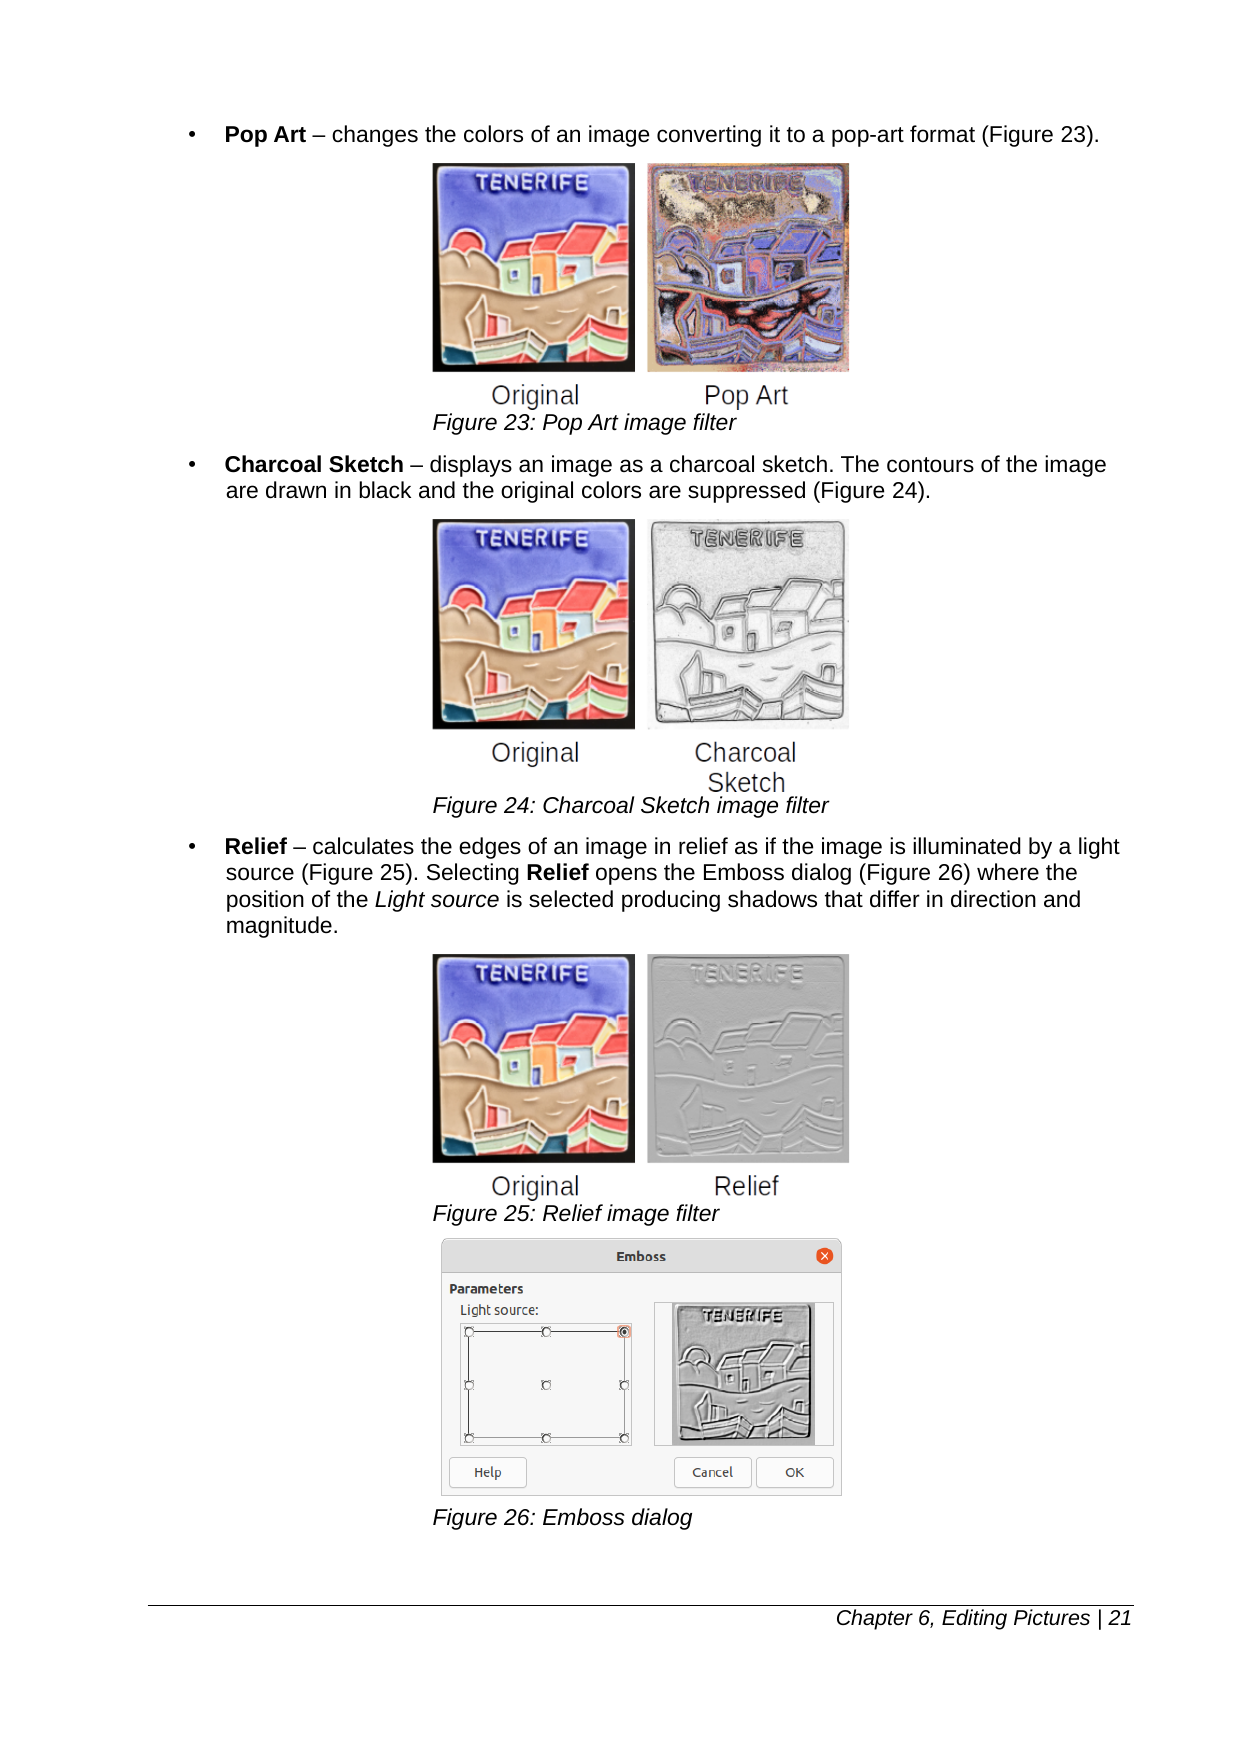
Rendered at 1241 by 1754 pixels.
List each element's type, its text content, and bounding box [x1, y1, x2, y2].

picture [432, 518, 850, 792]
list Charcoal Sketch – displays an image as a charcoal sketch. The contours of the image are drawn in black and the original colors are suppressed (Figure 24). [185, 448, 1134, 506]
picture [432, 953, 850, 1201]
list Pop Art – changes the colors of an image converting it to a pop-art format (Figure 23). [185, 118, 1134, 150]
text Figure 24: Charcoal Sketch image filter [432, 792, 849, 818]
text Figure 26: Emboss dialog [432, 1504, 849, 1530]
picture [432, 162, 850, 410]
list Relief – calculates the edges of an image in relief as if the image is illuminated by a light source (Figure 25). Selecting Relief opens the Emboss dialog (Figure 26) where the position of the Light source is selected producing shadows that differ in direction and magnitude. [185, 830, 1134, 941]
picture [432, 1238, 850, 1504]
text Figure 25: Relief image filter [432, 1201, 849, 1227]
text Figure 23: Pop Art image filter [432, 410, 849, 436]
